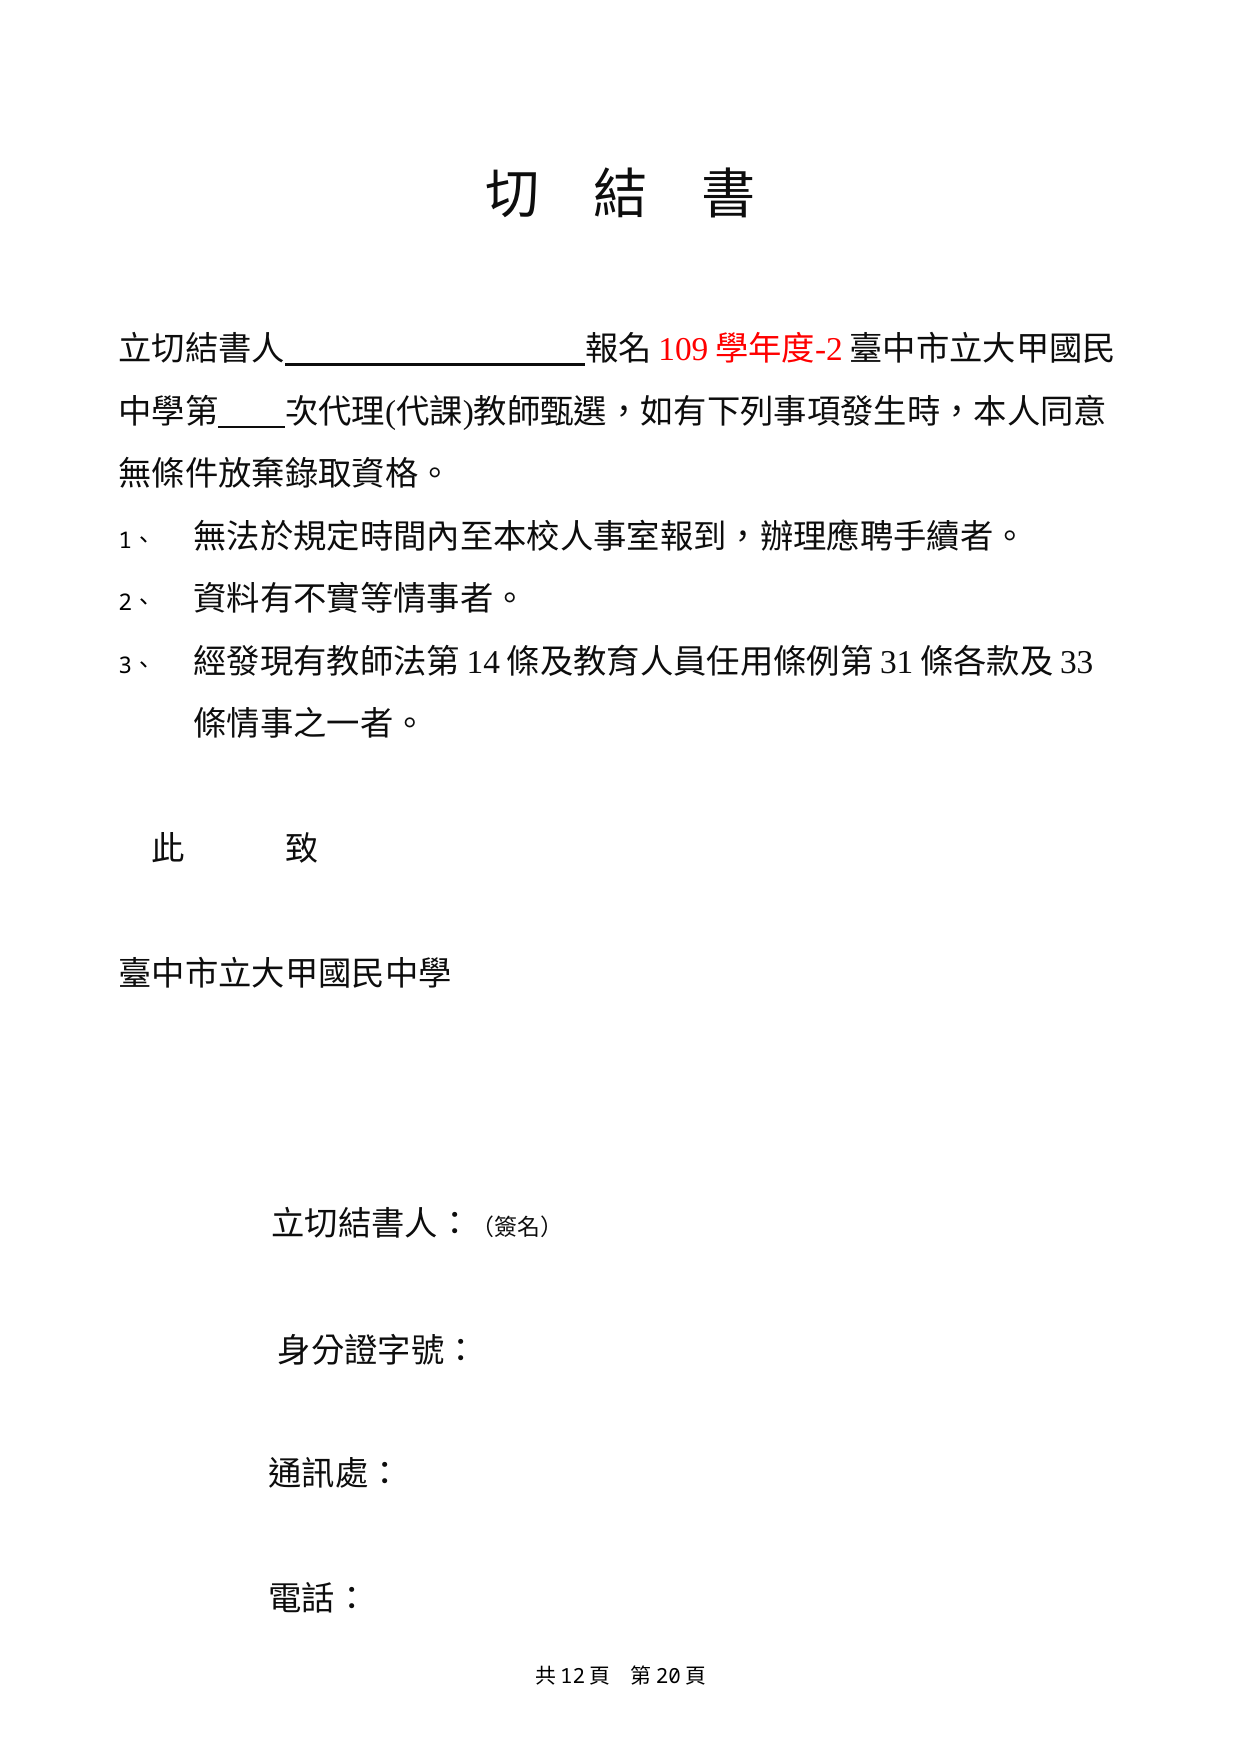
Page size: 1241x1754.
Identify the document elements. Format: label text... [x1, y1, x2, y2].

text 臺中市立大甲國民中學 [118, 930, 1122, 992]
text 立切結書人 報名109學年度-2臺中市立大甲國民中學第 次代理(代課)教師甄選，如有下列事項發生時，本人同意無條件放棄錄取資格。 [118, 305, 1122, 492]
text 身分證字號： [118, 1305, 1122, 1367]
text 立切結書人：（簽名） [118, 1180, 1122, 1242]
text 切 結 書 [118, 117, 1122, 242]
list 無法於規定時間內至本校人事室報到，辦理應聘手續者。 [118, 492, 1122, 555]
text 通訊處： [118, 1430, 1122, 1492]
text 電話： [118, 1555, 1122, 1617]
list 經發現有教師法第14條及教育人員任用條例第31條各款及33條情事之一者。 [118, 617, 1122, 742]
list 資料有不實等情事者。 [118, 555, 1122, 617]
text 此 致 [118, 805, 1122, 867]
